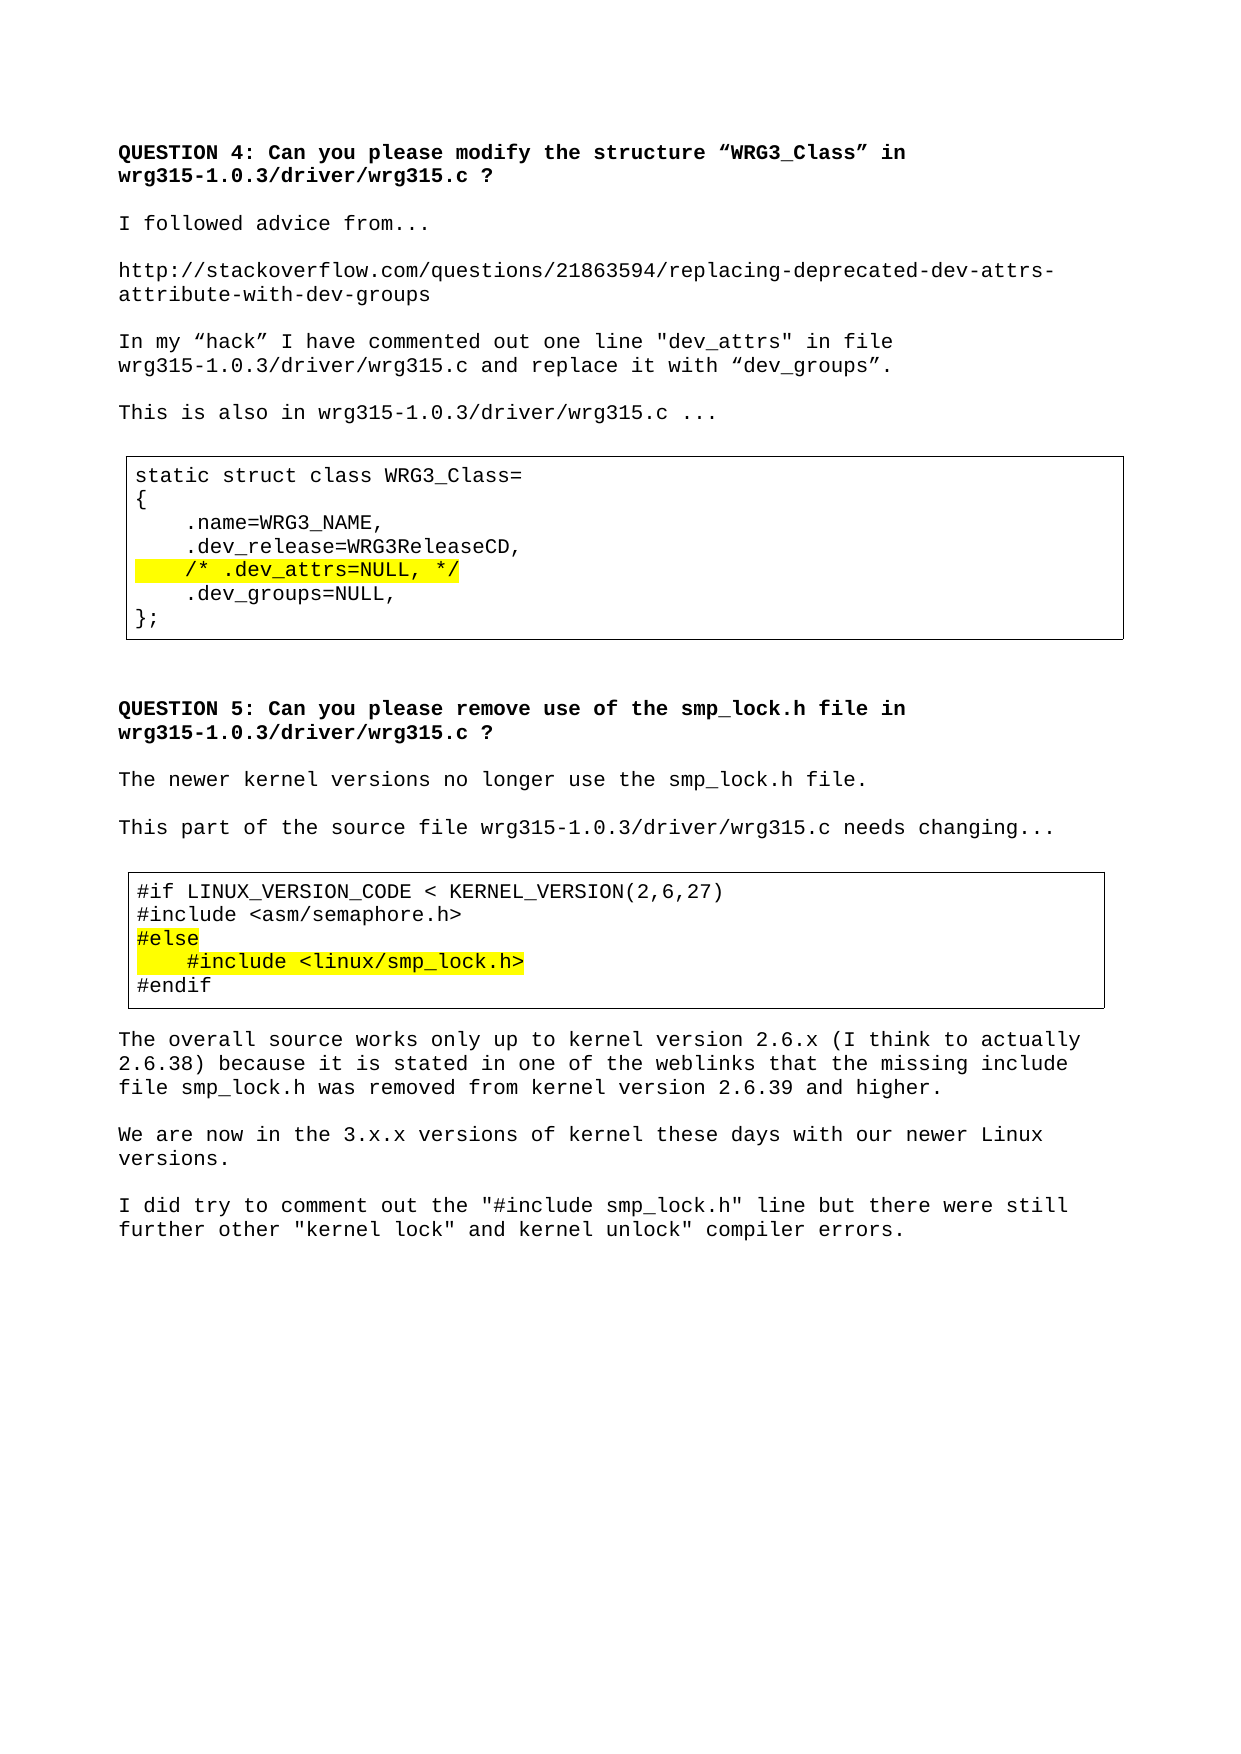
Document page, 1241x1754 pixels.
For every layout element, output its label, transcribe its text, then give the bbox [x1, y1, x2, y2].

text #if LINUX_VERSION_CODE < KERNEL_VERSION(2,6,27) [137, 881, 1095, 904]
text .dev_release=WRG3ReleaseCD, [134, 536, 1114, 559]
text I followed advice from... [118, 213, 1122, 236]
text The newer kernel versions no longer use the smp_lock.h file. [118, 769, 1122, 793]
text http://stackoverflow.com/questions/21863594/replacing-deprecated-dev-attrs-attribute-with-dev-groups [118, 260, 1122, 307]
text #else [137, 928, 1095, 952]
text #include <asm/semaphore.h> [137, 904, 1095, 928]
text QUESTION 4: Can you please modify the structure “WRG3_Class” in wrg315-1.0.3/driver/wrg315.c ? [118, 142, 1122, 189]
text .name=WRG3_NAME, [134, 512, 1114, 536]
text We are now in the 3.x.x versions of kernel these days with our newer Linux versions. [118, 1124, 1122, 1171]
text This is also in wrg315-1.0.3/driver/wrg315.c ... [118, 402, 1122, 426]
text This part of the source file wrg315-1.0.3/driver/wrg315.c needs changing... [118, 817, 1122, 840]
text QUESTION 5: Can you please remove use of the smp_lock.h file in wrg315-1.0.3/driver/wrg315.c ? [118, 698, 1122, 746]
text { [134, 488, 1114, 512]
text static struct class WRG3_Class= [134, 465, 1114, 488]
text #include <linux/smp_lock.h> [137, 952, 1095, 975]
text .dev_groups=NULL, [134, 583, 1114, 607]
text }; [134, 607, 1114, 630]
text /* .dev_attrs=NULL, */ [134, 559, 1114, 583]
text The overall source works only up to kernel version 2.6.x (I think to actually [118, 1029, 1122, 1053]
text #endif [137, 975, 1095, 999]
text I did try to comment out the "#include smp_lock.h" line but there were still further other "kernel lock" and kernel unlock" compiler errors. [118, 1195, 1122, 1242]
text 2.6.38) because it is stated in one of the weblinks that the missing include file smp_lock.h was removed from kernel version 2.6.39 and higher. [118, 1053, 1122, 1100]
text In my “hack” I have commented out one line "dev_attrs" in file wrg315-1.0.3/driver/wrg315.c and replace it with “dev_groups”. [118, 331, 1122, 378]
